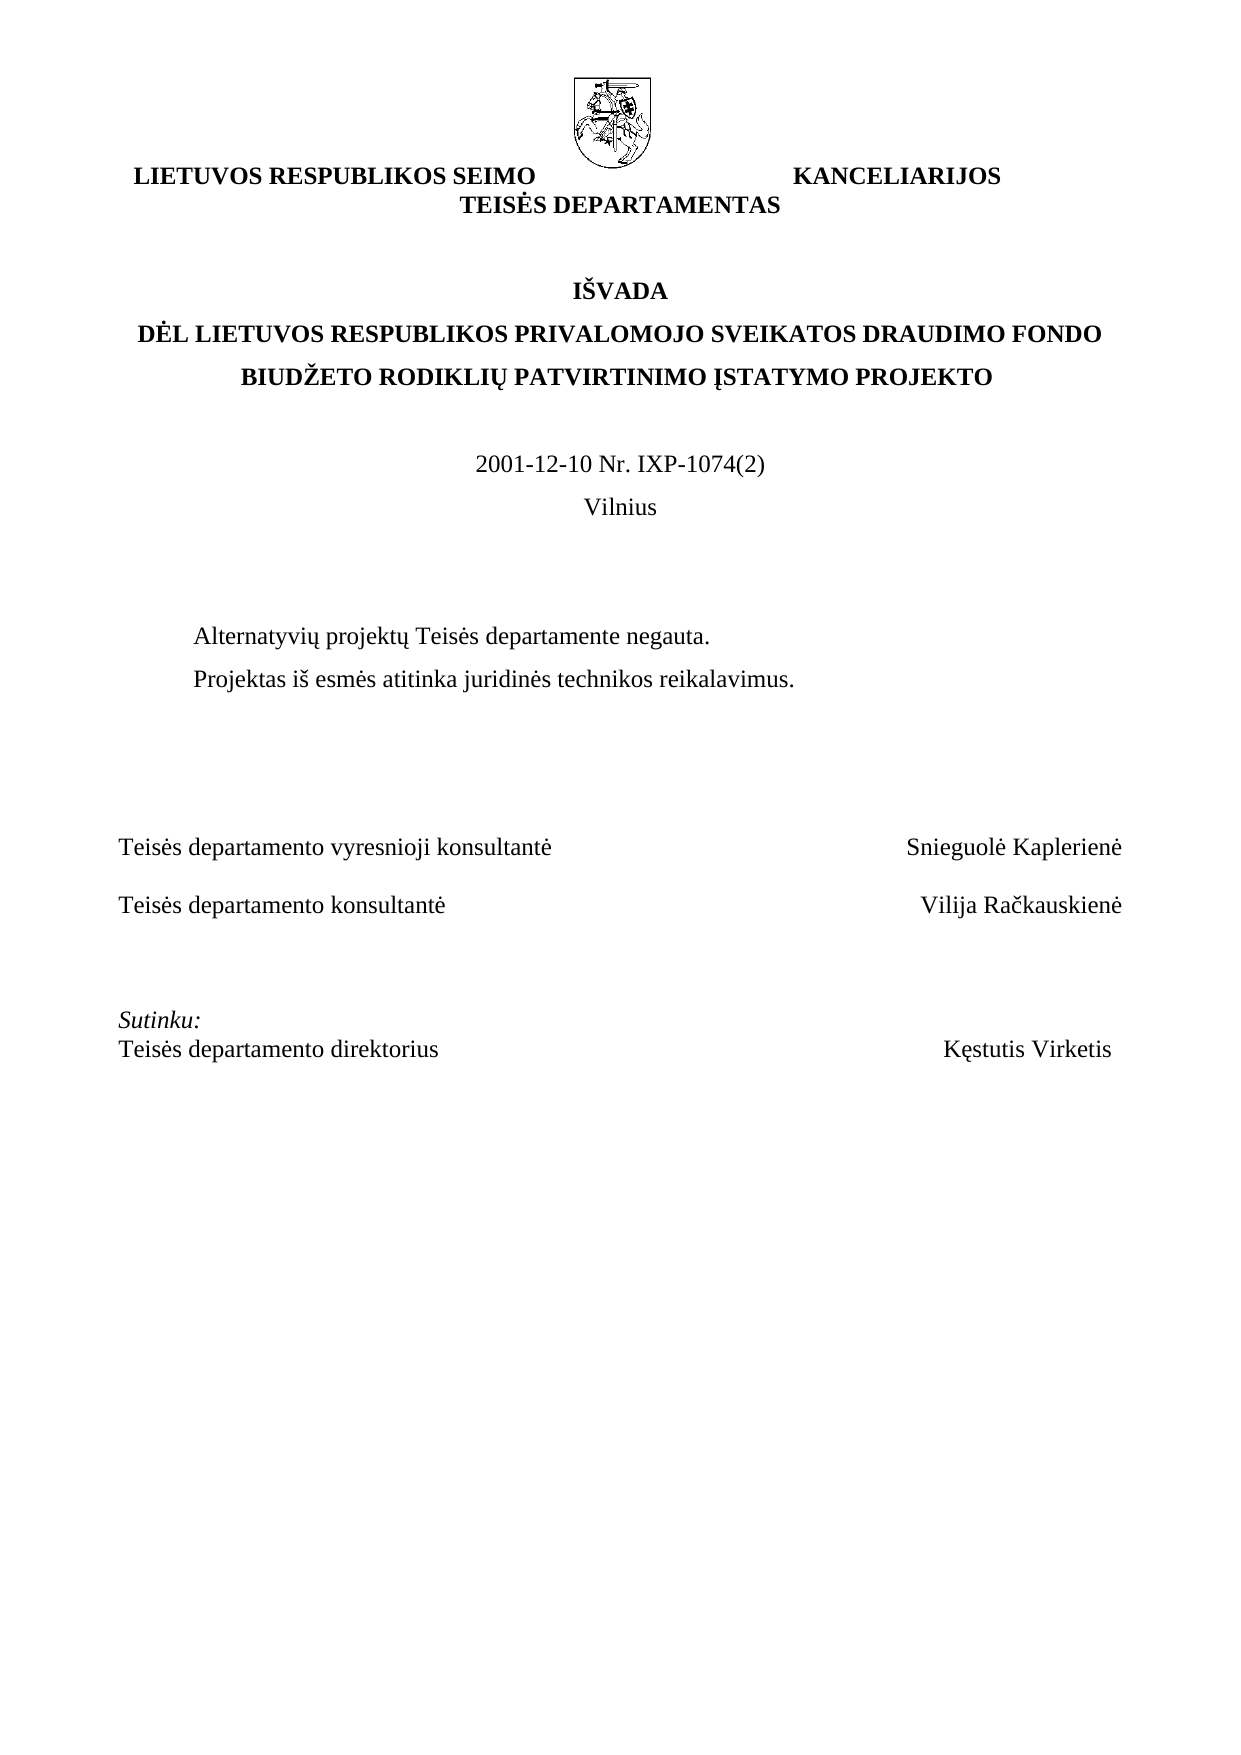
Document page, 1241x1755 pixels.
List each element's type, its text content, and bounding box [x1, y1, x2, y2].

text IŠVADA [118, 276, 1122, 305]
text Alternatyvių projektų Teisės departamente negauta. [118, 621, 1122, 650]
text Projektas iš esmės atitinka juridinės technikos reikalavimus. [118, 664, 1122, 693]
text Vilnius [118, 492, 1122, 521]
text DĖL LIETUVOS RESPUBLIKOS PRIVALOMOJO SVEIKATOS DRAUDIMO FONDO BIUDŽETO RODIKLIŲ PATVIRTINIMO ĮSTATYMO PROJEKTO [118, 319, 1122, 391]
text LIETUVOS RESPUBLIKOS SEIMO KANCELIARIJOS [118, 161, 1122, 190]
text Teisės departamento vyresnioji konsultantė Snieguolė Kaplerienė [118, 832, 1122, 861]
text Teisės departamento direktorius Kęstutis Virketis [118, 1034, 1122, 1062]
text TEISĖS DEPARTAMENTAS [118, 190, 1122, 219]
text 2001-12-10 Nr. IXP-1074(2) [118, 449, 1122, 477]
text Teisės departamento konsultantė Vilija Račkauskienė [118, 890, 1122, 919]
text Sutinku: [118, 1005, 1122, 1034]
